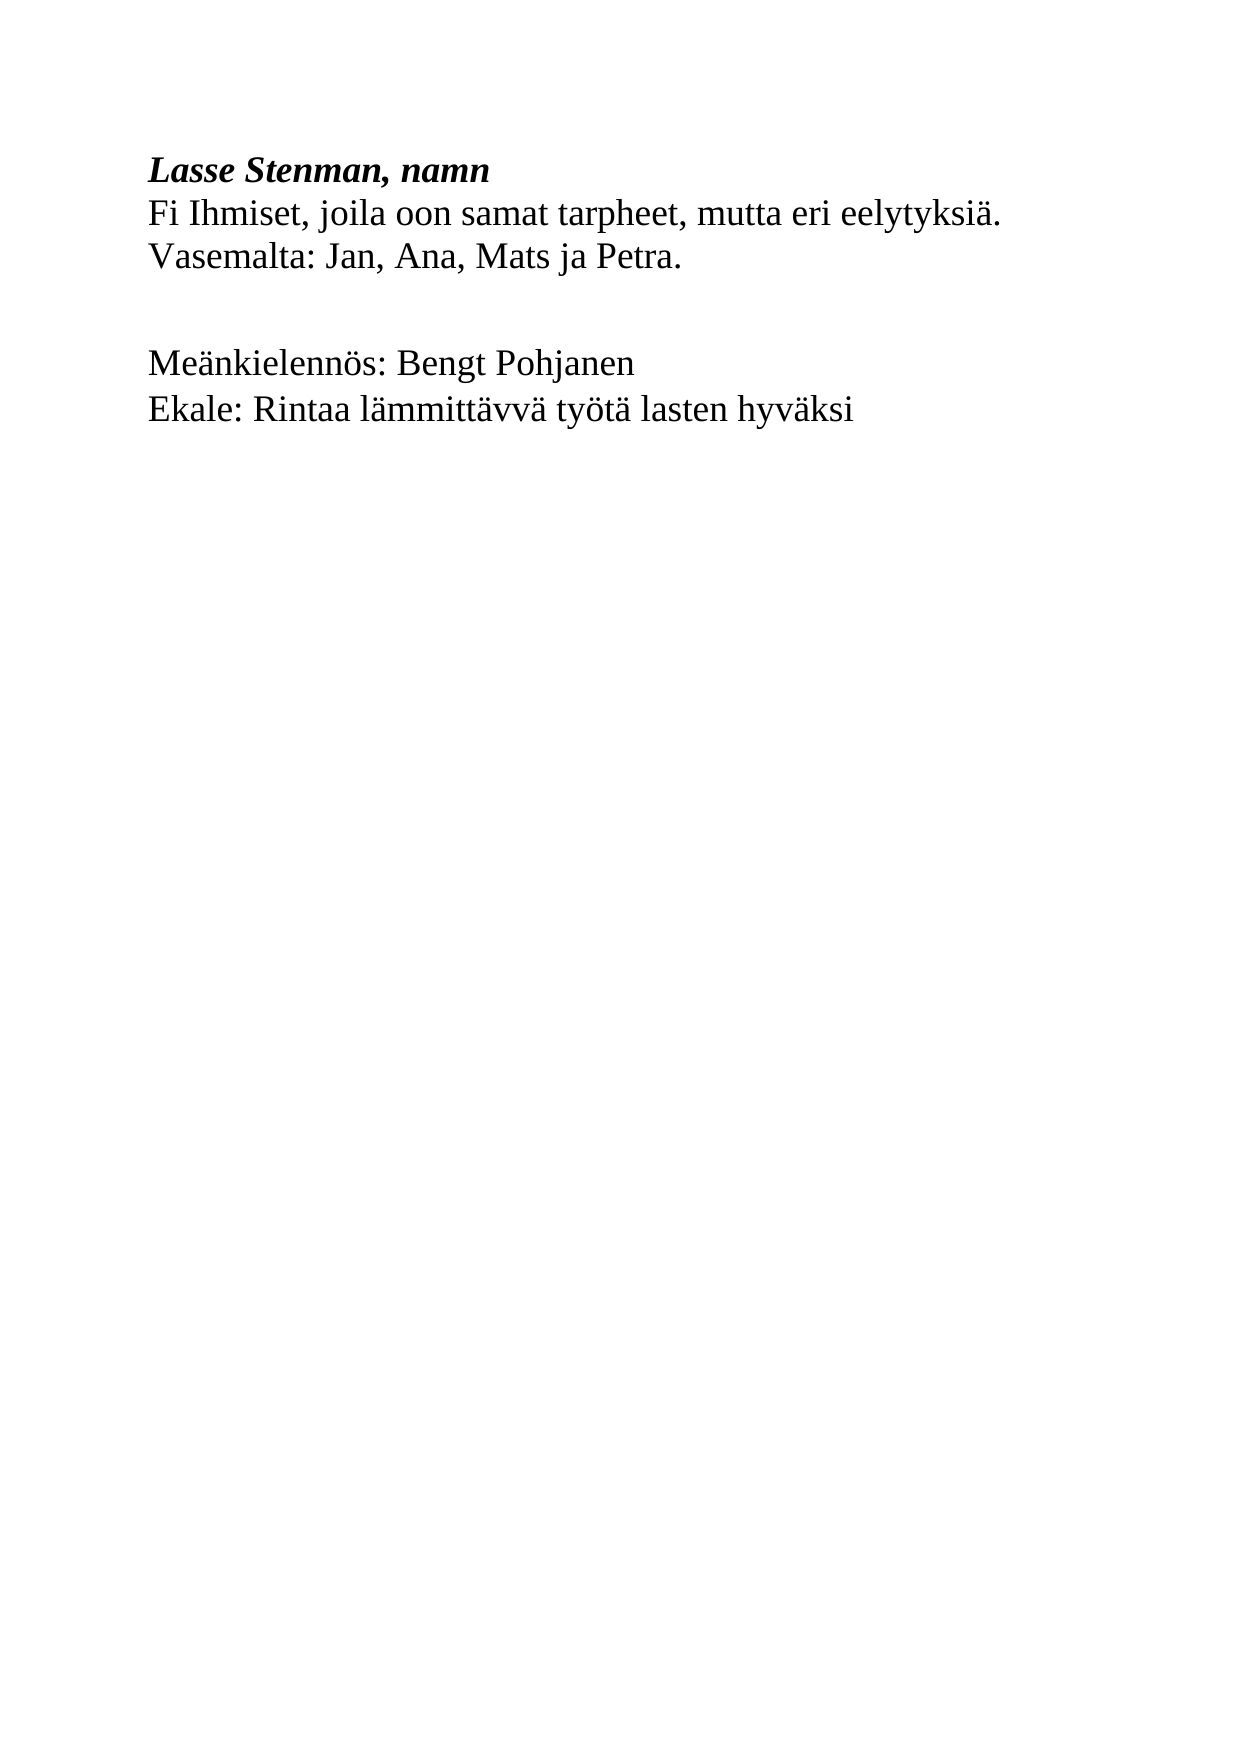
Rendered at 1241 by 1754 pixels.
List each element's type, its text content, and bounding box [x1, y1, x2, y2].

text Fi Ihmiset, joila oon samat tarpheet, mutta eri eelytyksiä. Vasemalta: Jan, Ana, Mats ja Petra. [148, 191, 1093, 277]
text Meänkielennös: Bengt Pohjanen Ekale: Rintaa lämmittävvä työtä lasten hyväksi [148, 340, 1093, 430]
text Lasse Stenman, namn [148, 148, 1093, 191]
